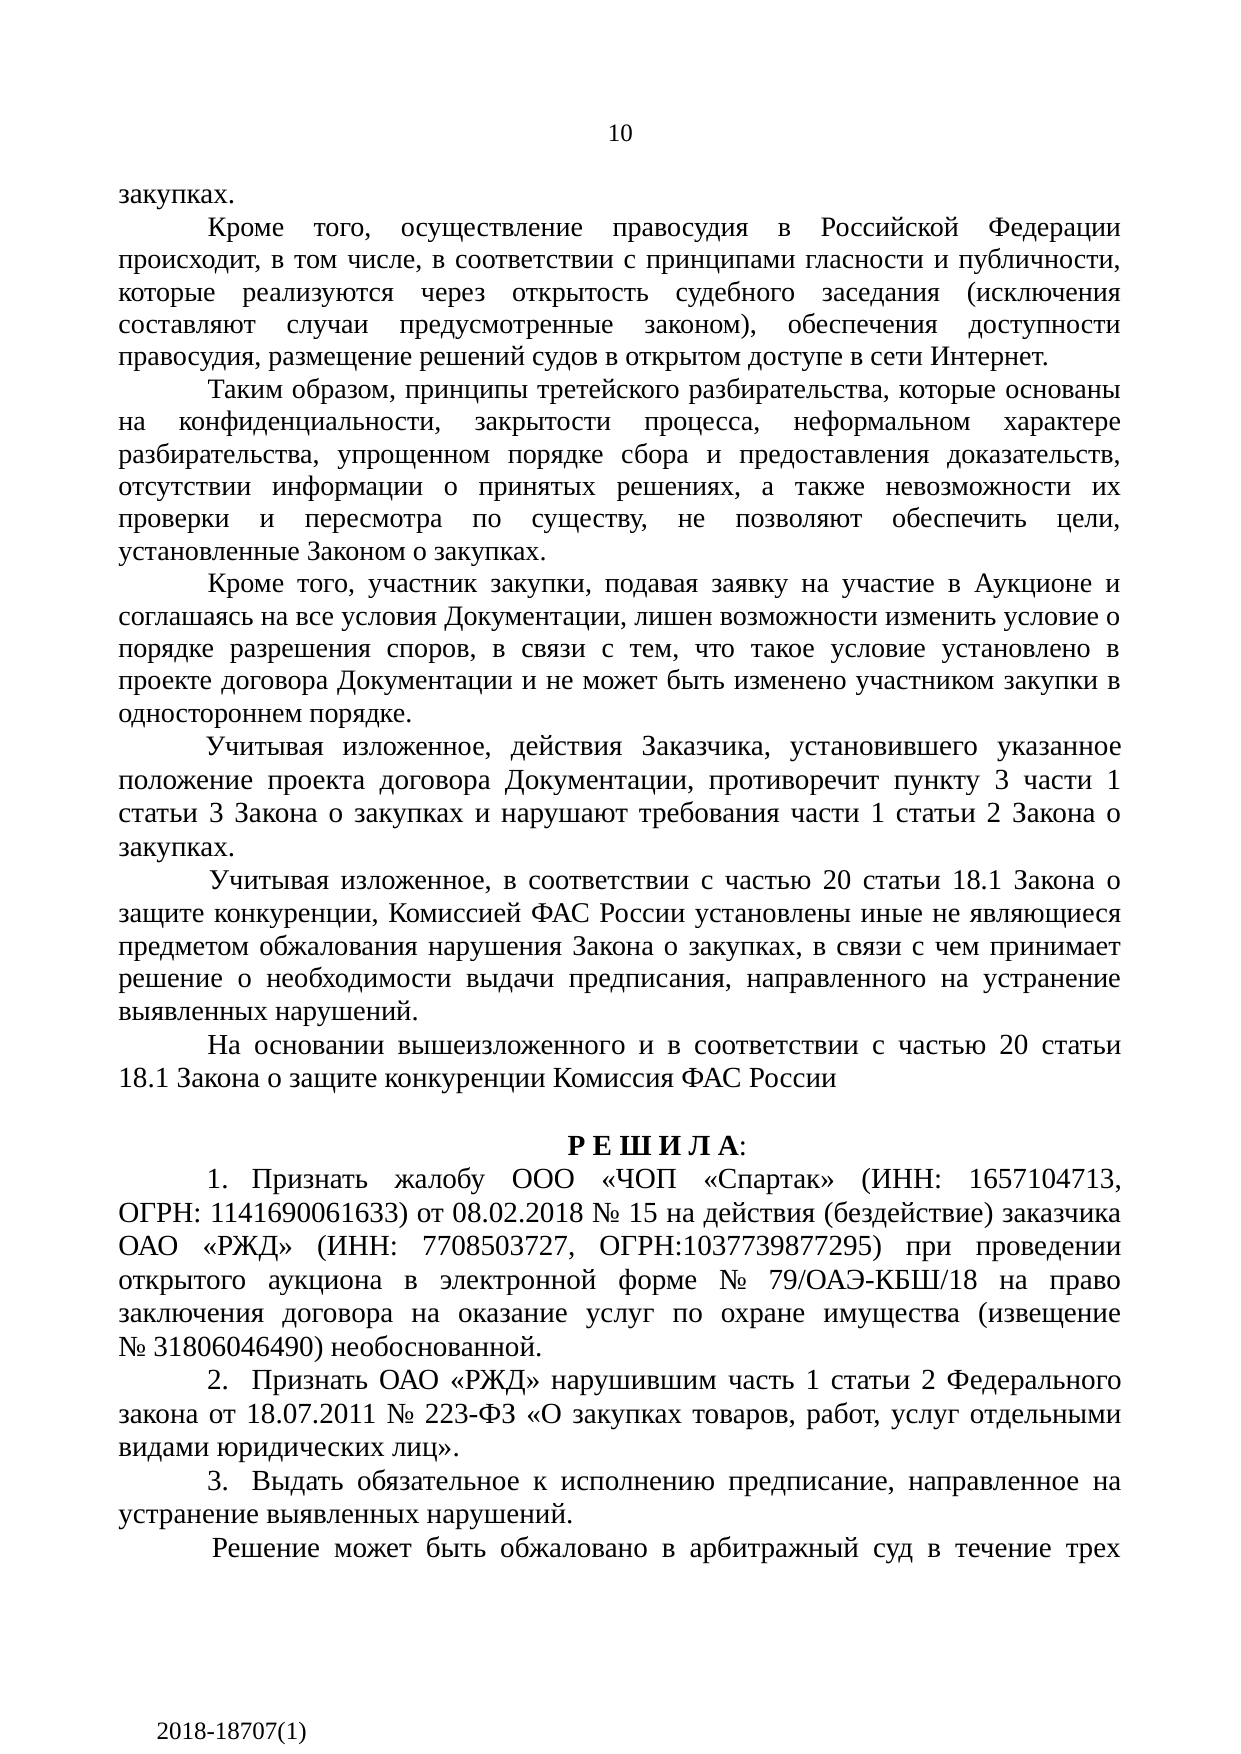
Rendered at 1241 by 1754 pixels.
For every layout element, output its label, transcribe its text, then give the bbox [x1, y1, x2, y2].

text На основании вышеизложенного и в соответствии с частью 20 статьи 18.1 Закона о защите конкуренции Комиссия ФАС России [118, 1027, 1122, 1094]
text закупках. [118, 176, 1122, 210]
list Признать ОАО «РЖД» нарушившим часть 1 статьи 2 Федерального закона от 18.07.2011 № 223-ФЗ «О закупках товаров, работ, услуг отдельными видами юридических лиц». [118, 1362, 1122, 1463]
text Учитывая изложенное, в соответствии с частью 20 статьи 18.1 Закона о защите конкуренции, Комиссией ФАС России установлены иные не являющиеся предметом обжалования нарушения Закона о закупках, в связи с чем принимает решение о необходимости выдачи предписания, направленного на устранение выявленных нарушений. [118, 862, 1122, 1027]
text Учитывая изложенное, действия Заказчика, установившего указанное положение проекта договора Документации, противоречит пункту 3 части 1 статьи 3 Закона о закупках и нарушают требования части 1 статьи 2 Закона о закупках. [118, 728, 1122, 862]
text Кроме того, участник закупки, подавая заявку на участие в Аукционе и соглашаясь на все условия Документации, лишен возможности изменить условие о порядке разрешения споров, в связи с тем, что такое условие установлено в проекте договора Документации и не может быть изменено участником закупки в одностороннем порядке. [118, 566, 1122, 728]
text Таким образом, принципы третейского разбирательства, которые основаны на конфиденциальности, закрытости процесса, неформальном характере разбирательства, упрощенном порядке сбора и предоставления доказательств, отсутствии информации о принятых решениях, а также невозможности их проверки и пересмотра по существу, не позволяют обеспечить цели, установленные Законом о закупках. [118, 372, 1122, 566]
text Кроме того, осуществление правосудия в Российской Федерации происходит, в том числе, в соответствии с принципами гласности и публичности, которые реализуются через открытость судебного заседания (исключения составляют случаи предусмотренные законом), обеспечения доступности правосудия, размещение решений судов в открытом доступе в сети Интернет. [118, 210, 1122, 372]
text Решение может быть обжаловано в арбитражный суд в течение трех [118, 1530, 1122, 1564]
list Признать жалобу ООО «ЧОП «Спартак» (ИНН: 1657104713, ОГРН: 1141690061633) от 08.02.2018 № 15 на действия (бездействие) заказчика ОАО «РЖД» (ИНН: 7708503727, ОГРН:1037739877295) при проведении открытого аукциона в электронной форме № 79/ОАЭ-КБШ/18 на право заключения договора на оказание услуг по охране имущества (извещение № 31806046490) необоснованной. [118, 1161, 1122, 1362]
text Р Е Ш И Л А: [118, 1128, 1122, 1161]
list Выдать обязательное к исполнению предписание, направленное на устранение выявленных нарушений. [118, 1463, 1122, 1530]
